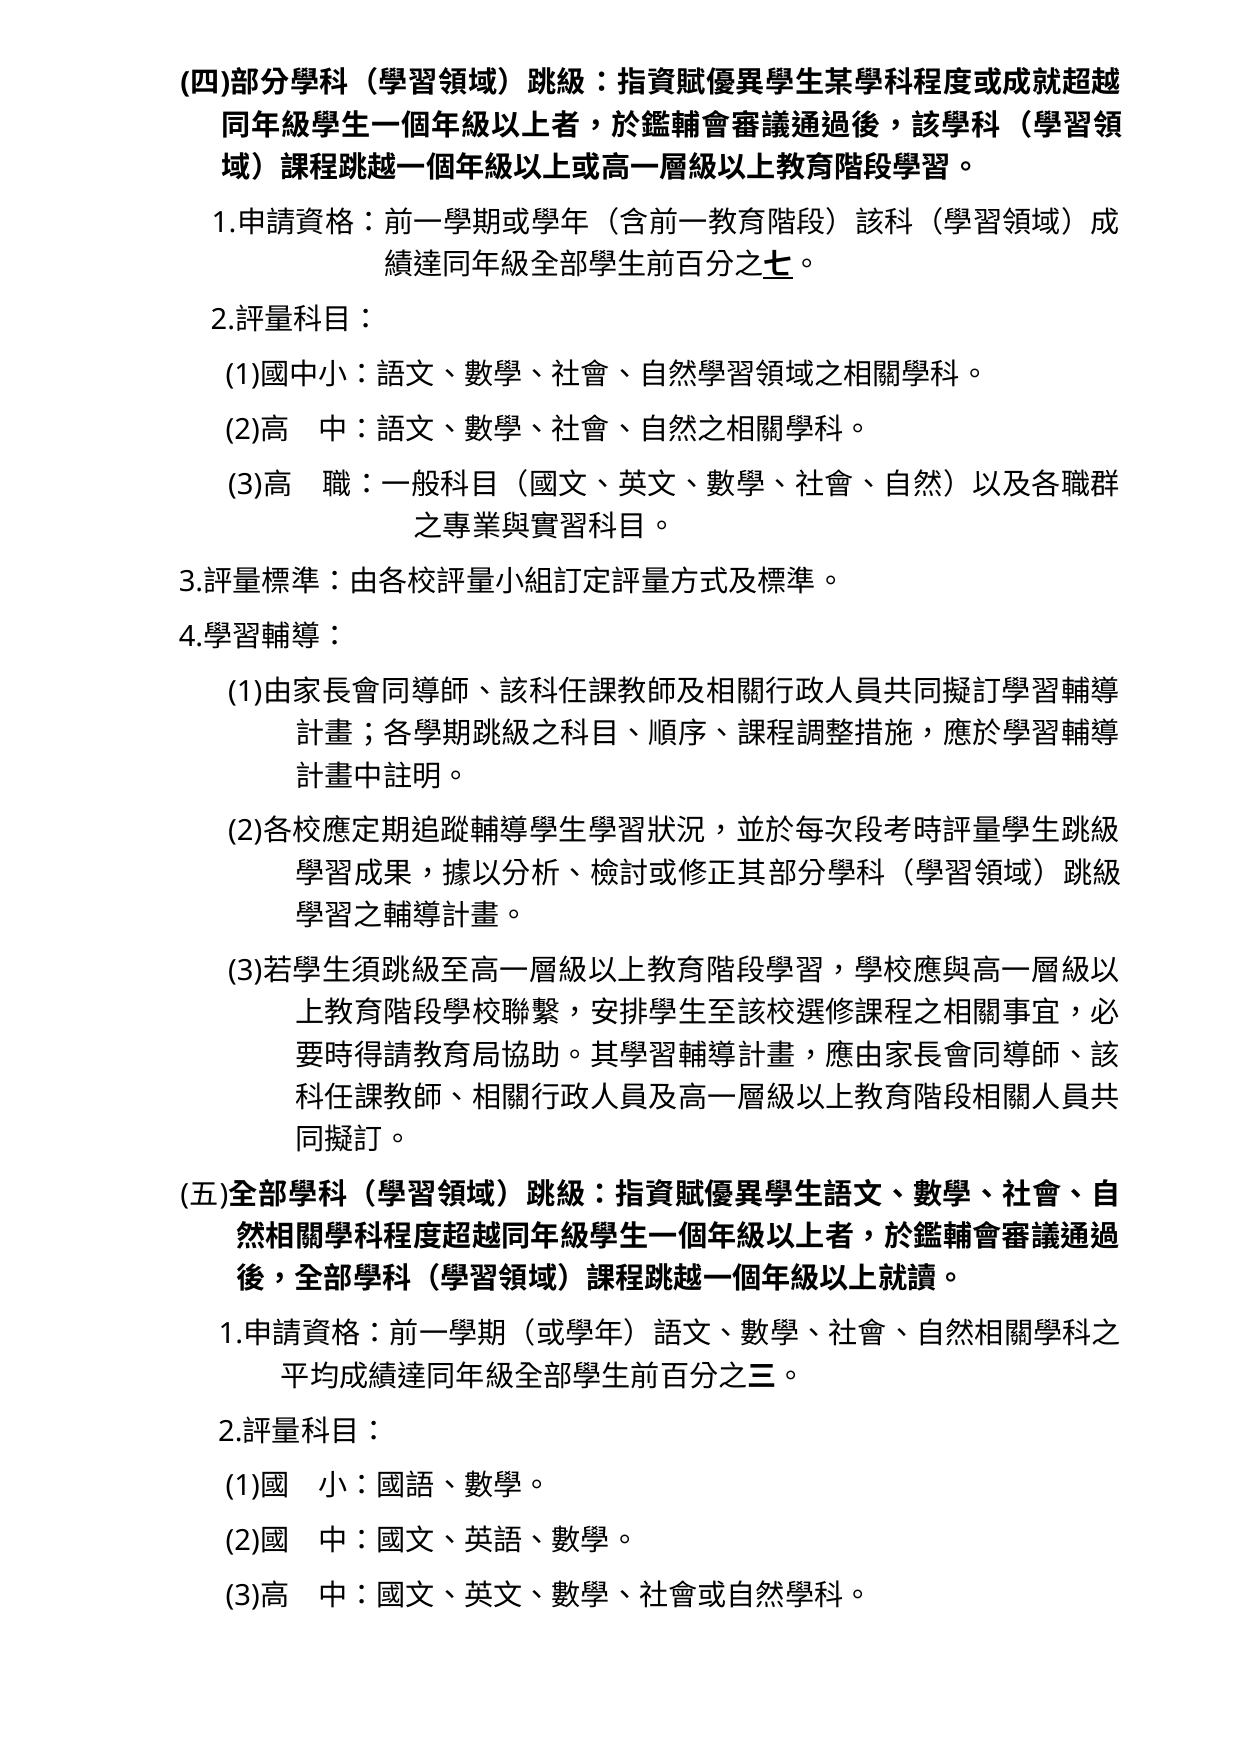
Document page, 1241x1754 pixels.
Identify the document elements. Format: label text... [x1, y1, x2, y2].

text 1.申請資格：前一學期（或學年）語文、數學、社會、自然相關學科之平均成績達同年級全部學生前百分之三。 [180, 1310, 1122, 1394]
text (1)由家長會同導師、該科任課教師及相關行政人員共同擬訂學習輔導計畫；各學期跳級之科目、順序、課程調整措施，應於學習輔導計畫中註明。 [180, 667, 1122, 794]
text (四)部分學科（學習領域）跳級：指資賦優異學生某學科程度或成就超越同年級學生一個年級以上者，於鑑輔會審議通過後，該學科（學習領域）課程跳越一個年級以上或高一層級以上教育階段學習。 [180, 59, 1122, 186]
text 3.評量標準：由各校評量小組訂定評量方式及標準。 [118, 558, 1122, 600]
text (2)各校應定期追蹤輔導學生學習狀況，並於每次段考時評量學生跳級學習成果，據以分析、檢討或修正其部分學科（學習領域）跳級學習之輔導計畫。 [180, 807, 1122, 934]
text 2.評量科目： [180, 296, 1122, 338]
text (1)國中小：語文、數學、社會、自然學習領域之相關學科。 [180, 351, 1122, 393]
text (3)若學生須跳級至高一層級以上教育階段學習，學校應與高一層級以上教育階段學校聯繫，安排學生至該校選修課程之相關事宜，必要時得請教育局協助。其學習輔導計畫，應由家長會同導師、該科任課教師、相關行政人員及高一層級以上教育階段相關人員共同擬訂。 [180, 946, 1122, 1158]
text (3)高 中：國文、英文、數學、社會或自然學科。 [180, 1572, 1122, 1614]
text (1)國 小：國語、數學。 [180, 1462, 1122, 1504]
text (五)全部學科（學習領域）跳級：指資賦優異學生語文、數學、社會、自然相關學科程度超越同年級學生一個年級以上者，於鑑輔會審議通過後，全部學科（學習領域）課程跳越一個年級以上就讀。 [180, 1170, 1122, 1297]
text 4.學習輔導： [118, 612, 1122, 655]
text (2)國 中：國文、英語、數學。 [180, 1517, 1122, 1559]
text (2)高 中：語文、數學、社會、自然之相關學科。 [180, 406, 1122, 448]
text 1.申請資格：前一學期或學年（含前一教育階段）該科（學習領域）成績達同年級全部學生前百分之七。 [180, 198, 1122, 283]
text 2.評量科目： [180, 1407, 1122, 1449]
text (3)高 職：一般科目（國文、英文、數學、社會、自然）以及各職群之專業與實習科目。 [180, 460, 1122, 545]
